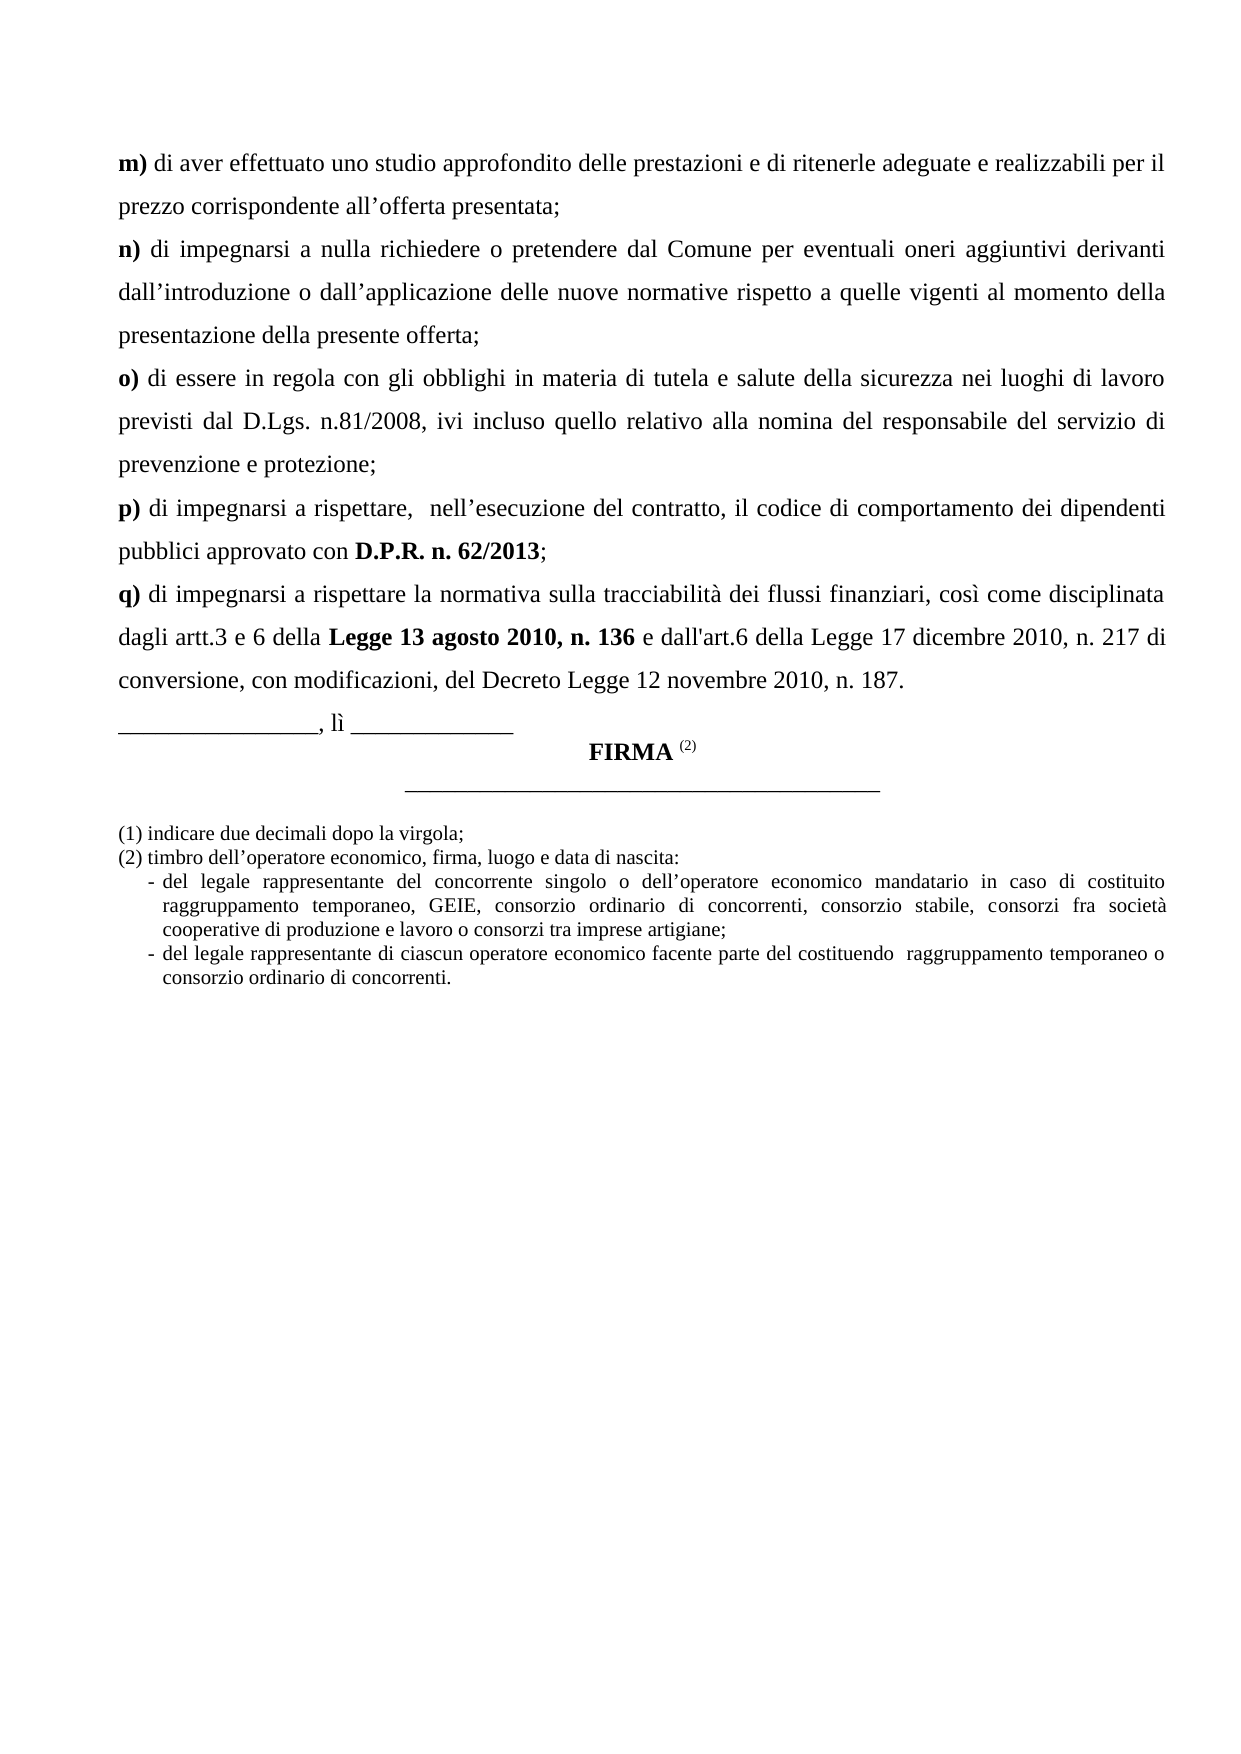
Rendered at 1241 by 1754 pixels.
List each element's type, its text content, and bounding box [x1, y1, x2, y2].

text (2) timbro dell’operatore economico, firma, luogo e data di nascita: [118, 845, 1166, 869]
text q) di impegnarsi a rispettare la normativa sulla tracciabilità dei flussi finanziari, così come disciplinata dagli artt.3 e 6 della Legge 13 agosto 2010, n. 136 e dall'art.6 della Legge 17 dicembre 2010, n. 217 di conversione, con modificazioni, del Decreto Legge 12 novembre 2010, n. 187. [118, 579, 1166, 694]
text - del legale rappresentante del concorrente singolo o dell’operatore economico mandatario in caso di costituito raggruppamento temporaneo, GEIE, consorzio ordinario di concorrenti, consorzio stabile, consorzi fra società cooperative di produzione e lavoro o consorzi tra imprese artigiane; [148, 869, 1166, 941]
text - del legale rappresentante di ciascun operatore economico facente parte del costituendo raggruppamento temporaneo o consorzio ordinario di concorrenti. [148, 941, 1166, 989]
subtitle FIRMA (2) [118, 737, 1166, 766]
text (1) indicare due decimali dopo la virgola; [118, 821, 1166, 845]
text m) di aver effettuato uno studio approfondito delle prestazioni e di ritenerle adeguate e realizzabili per il prezzo corrispondente all’offerta presentata; [118, 148, 1166, 219]
text ________________, lì _____________ [118, 708, 1166, 737]
text p) di impegnarsi a rispettare, nell’esecuzione del contratto, il codice di comportamento dei dipendenti pubblici approvato con D.P.R. n. 62/2013; [118, 493, 1166, 564]
text o) di essere in regola con gli obblighi in materia di tutela e salute della sicurezza nei luoghi di lavoro previsti dal D.Lgs. n.81/2008, ivi incluso quello relativo alla nomina del responsabile del servizio di prevenzione e protezione; [118, 363, 1166, 478]
text ______________________________________ [118, 766, 1166, 794]
text n) di impegnarsi a nulla richiedere o pretendere dal Comune per eventuali oneri aggiuntivi derivanti dall’introduzione o dall’applicazione delle nuove normative rispetto a quelle vigenti al momento della presentazione della presente offerta; [118, 234, 1166, 349]
